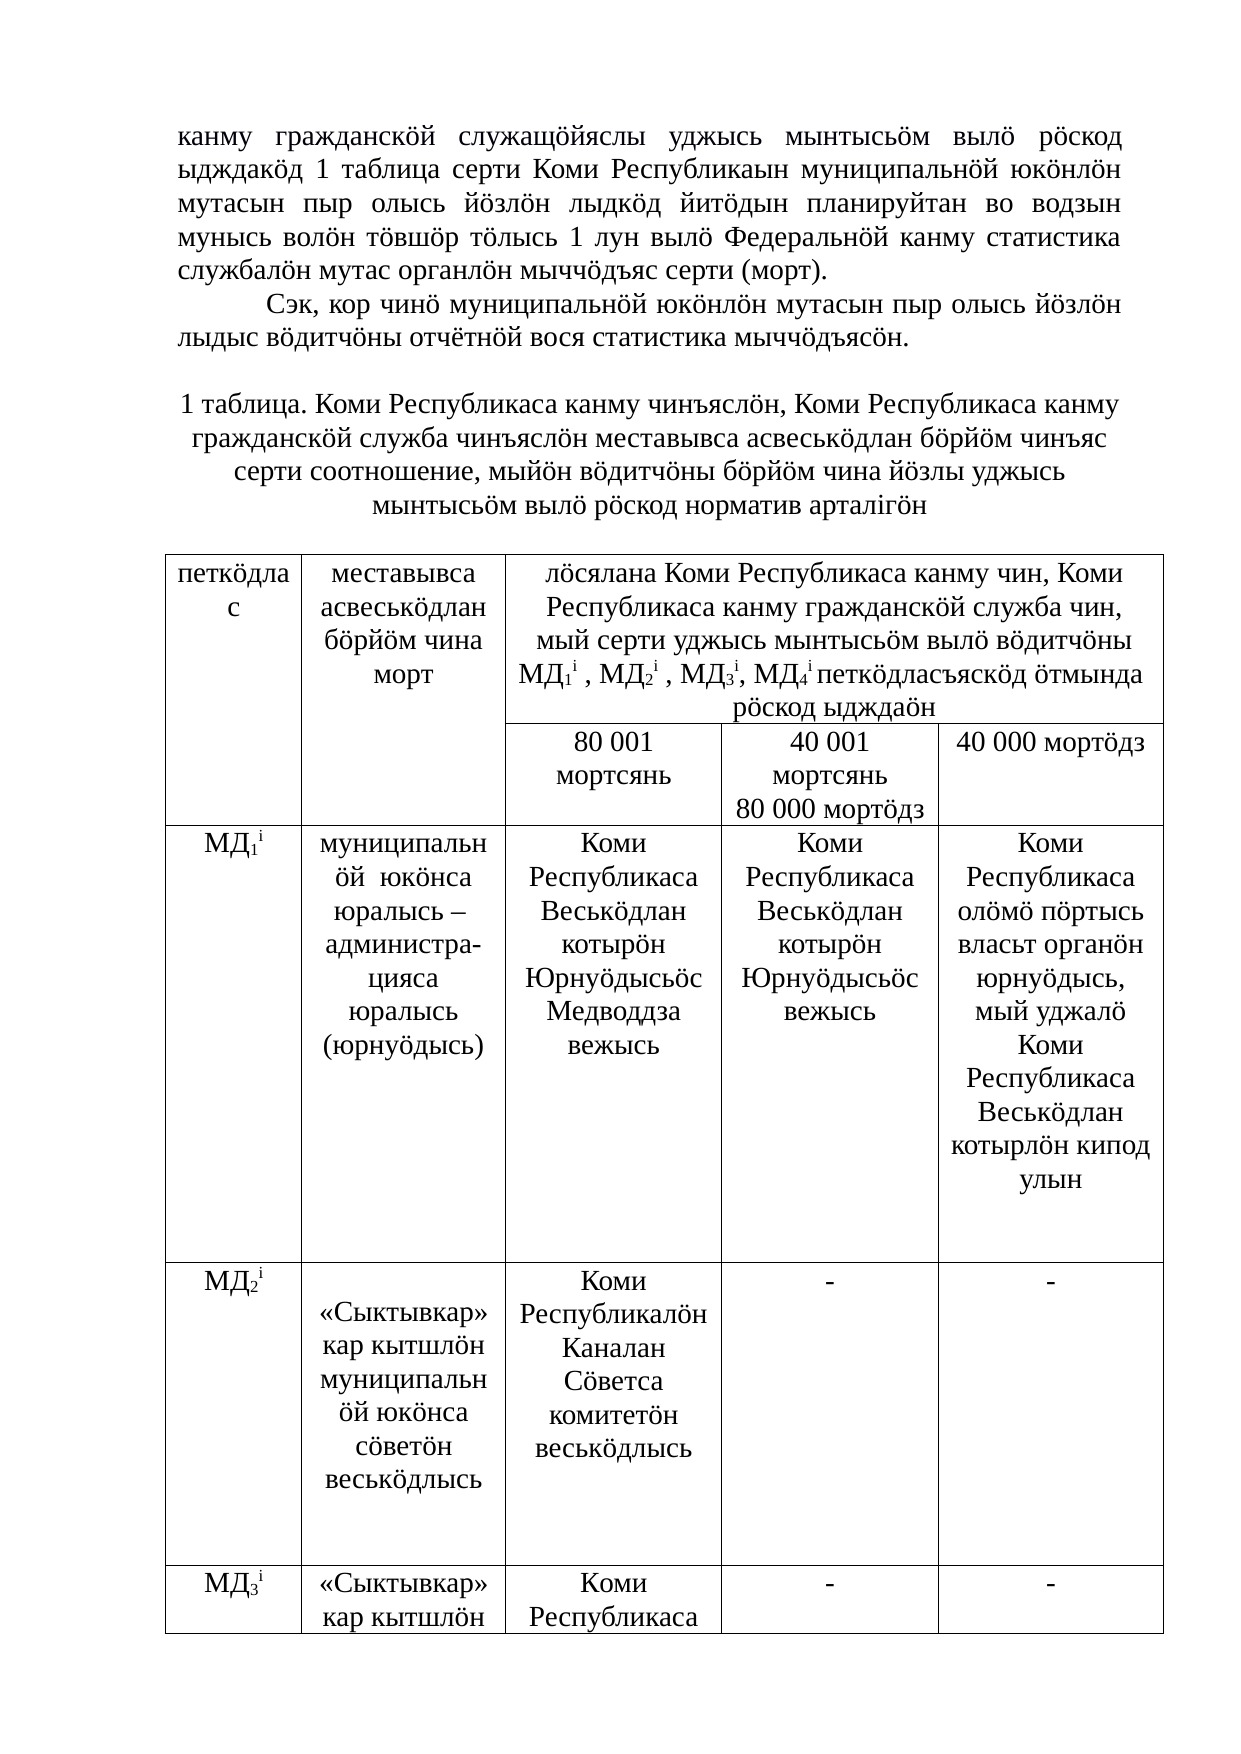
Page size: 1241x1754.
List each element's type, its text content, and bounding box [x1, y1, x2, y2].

text Сэк, кор чинӧ муниципальнӧй юкӧнлӧн мутасын пыр олысь йӧзлӧн лыдыс вӧдитчӧны отчётнӧй вося статистика мыччӧдъясӧн. [177, 286, 1122, 353]
table_cell Коми Республикаса Веськӧдлан котырӧн Юрнуӧдысьӧс Медводдза вежысь [506, 826, 721, 1262]
table_cell - [722, 1263, 938, 1564]
table_cell Коми Республикаса [506, 1566, 721, 1633]
table_cell Коми Республикалӧн Каналан Сӧветса комитетӧн веськӧдлысь [506, 1263, 721, 1564]
text 1 таблица. Коми Республикаса канму чинъяслӧн, Коми Республикаса канму гражданскӧй служба чинъяслӧн меставывса асвеськӧдлан бӧрйӧм чинъяс серти соотношение, мыйӧн вӧдитчӧны бӧрйӧм чина йӧзлы уджысь мынтысьӧм вылӧ рӧскод норматив арталігӧн [177, 386, 1122, 521]
table_cell МД2i [166, 1263, 301, 1564]
table_header меставывса асвеськӧдлан бӧрйӧм чина морт [302, 555, 505, 824]
table_cell - [722, 1566, 938, 1633]
table_cell «Сыктывкар» кар кытшлӧн муниципальнӧй юкӧнса сӧветӧн веськӧдлысь [302, 1263, 505, 1564]
table_cell - [939, 1566, 1163, 1633]
table_cell 40 000 мортӧдз [939, 724, 1163, 824]
table_cell 80 001 мортсянь [506, 724, 721, 824]
table_cell «Сыктывкар» кар кытшлӧн [302, 1566, 505, 1633]
table_cell Коми Республикаса Веськӧдлан котырӧн Юрнуӧдысьӧс вежысь [722, 826, 938, 1262]
table_cell 40 001 мортсянь 80 000 мортӧдз [722, 724, 938, 824]
text канму гражданскӧй служащӧйяслы уджысь мынтысьӧм вылӧ рӧскод ыдждакӧд 1 таблица серти Коми Республикаын муниципальнӧй юкӧнлӧн мутасын пыр олысь йӧзлӧн лыдкӧд йитӧдын планируйтан во водзын мунысь волӧн тӧвшӧр тӧлысь 1 лун вылӧ Федеральнӧй канму статистика службалӧн мутас органлӧн мыччӧдъяс серти (морт). [177, 118, 1122, 286]
table_cell МД1i [166, 826, 301, 1262]
table_cell МД3i [166, 1566, 301, 1633]
table_header петкӧдлас [166, 555, 301, 824]
table_cell - [939, 1263, 1163, 1564]
table_cell муниципальнӧй юкӧнса юралысь – администра-цияса юралысь (юрнуӧдысь) [302, 826, 505, 1262]
table_cell Коми Республикаса олӧмӧ пӧртысь власьт органӧн юрнуӧдысь, мый уджалӧ Коми Республикаса Веськӧдлан котырлӧн кипод улын [939, 826, 1163, 1262]
table_header лӧсялана Коми Республикаса канму чин, Коми Республикаса канму гражданскӧй служба чин, мый серти уджысь мынтысьӧм вылӧ вӧдитчӧны МД1i , МД2i , МД3i, МД4i петкӧдласъяскӧд ӧтмында рӧскод ыдждаӧн [506, 555, 1163, 723]
